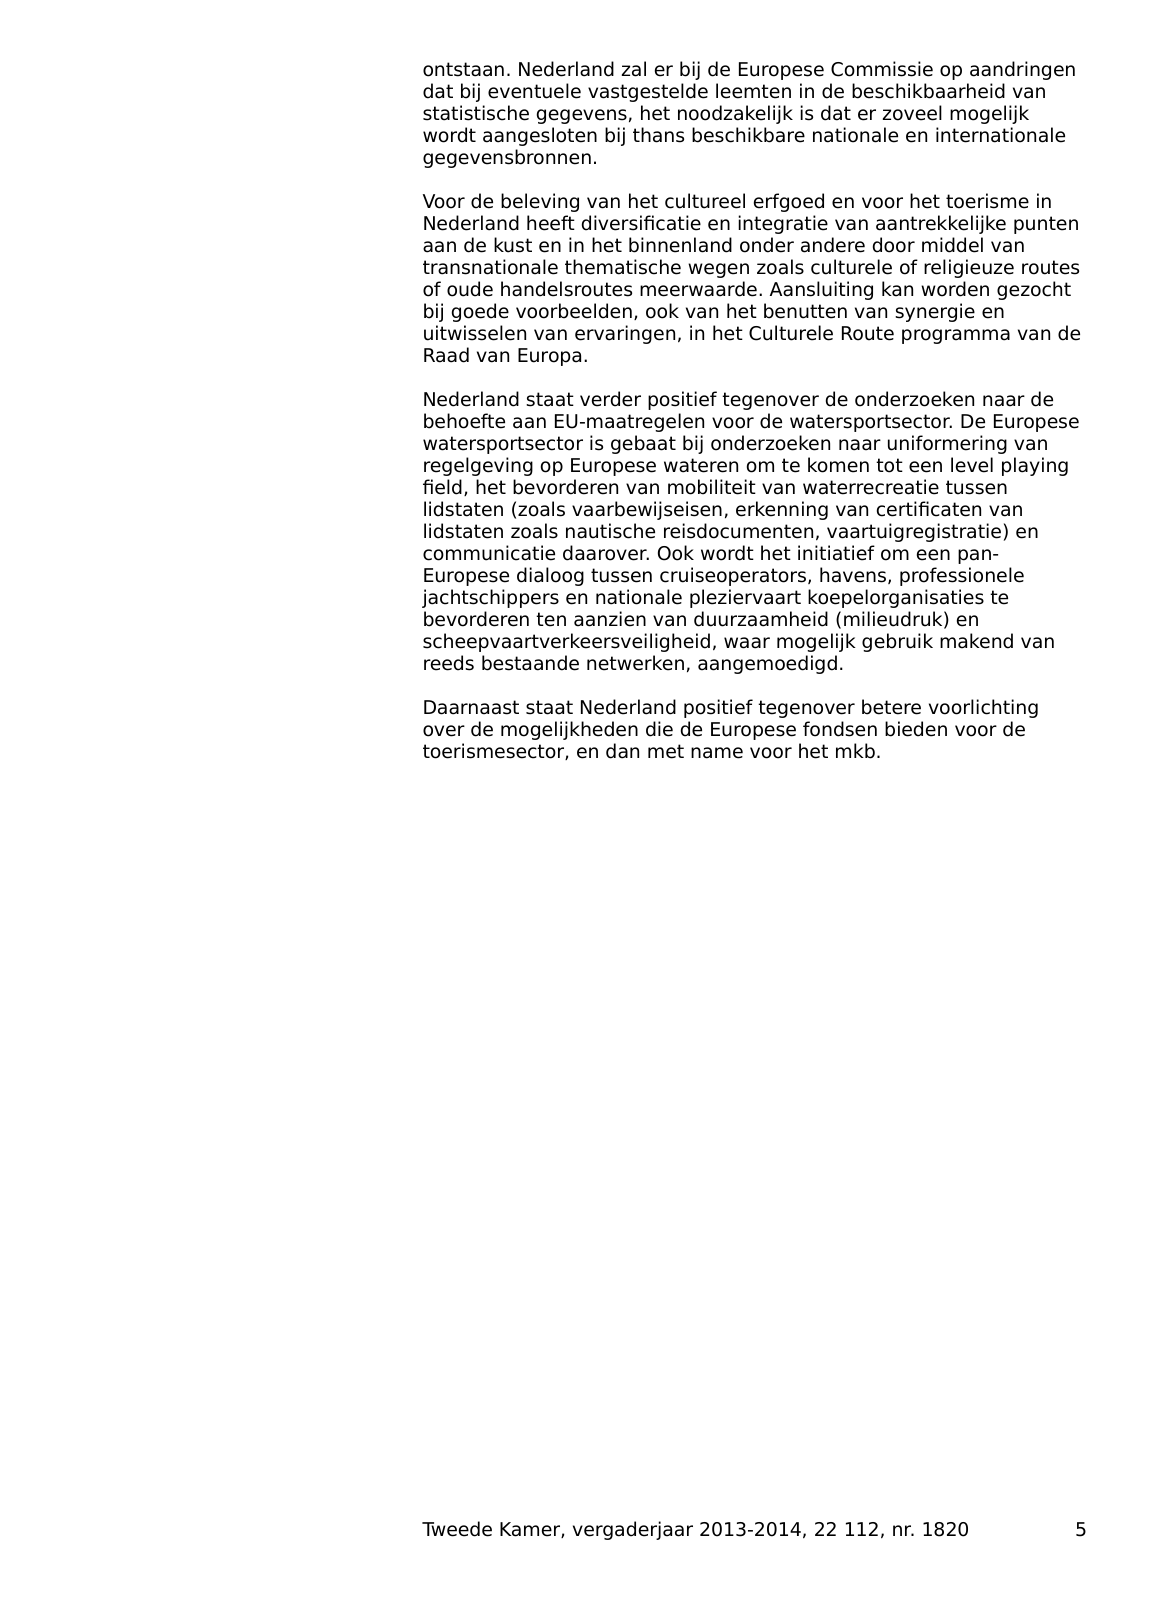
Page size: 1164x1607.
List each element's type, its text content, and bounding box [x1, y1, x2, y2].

text Nederland staat verder positief tegenover de onderzoeken naar de behoefte aan EU-maatregelen voor de watersportsector. De Europese watersportsector is gebaat bij onderzoeken naar uniformering van regelgeving op Europese wateren om te komen tot een level playing field, het bevorderen van mobiliteit van waterrecreatie tussen lidstaten (zoals vaarbewijseisen, erkenning van certificaten van lidstaten zoals nautische reisdocumenten, vaartuigregistratie) en communicatie daarover. Ook wordt het initiatief om een pan-Europese dialoog tussen cruiseoperators, havens, professionele jachtschippers en nationale pleziervaart koepelorganisaties te bevorderen ten aanzien van duurzaamheid (milieudruk) en scheepvaartverkeersveiligheid, waar mogelijk gebruik makend van reeds bestaande netwerken, aangemoedigd. [422, 389, 1087, 675]
text ontstaan. Nederland zal er bij de Europese Commissie op aandringen dat bij eventuele vastgestelde leemten in de beschikbaarheid van statistische gegevens, het noodzakelijk is dat er zoveel mogelijk wordt aangesloten bij thans beschikbare nationale en internationale gegevensbronnen. [422, 59, 1087, 169]
text Daarnaast staat Nederland positief tegenover betere voorlichting over de mogelijkheden die de Europese fondsen bieden voor de toerismesector, en dan met name voor het mkb. [422, 697, 1087, 763]
text Voor de beleving van het cultureel erfgoed en voor het toerisme in Nederland heeft diversificatie en integratie van aantrekkelijke punten aan de kust en in het binnenland onder andere door middel van transnationale thematische wegen zoals culturele of religieuze routes of oude handelsroutes meerwaarde. Aansluiting kan worden gezocht bij goede voorbeelden, ook van het benutten van synergie en uitwisselen van ervaringen, in het Culturele Route programma van de Raad van Europa. [422, 191, 1087, 367]
